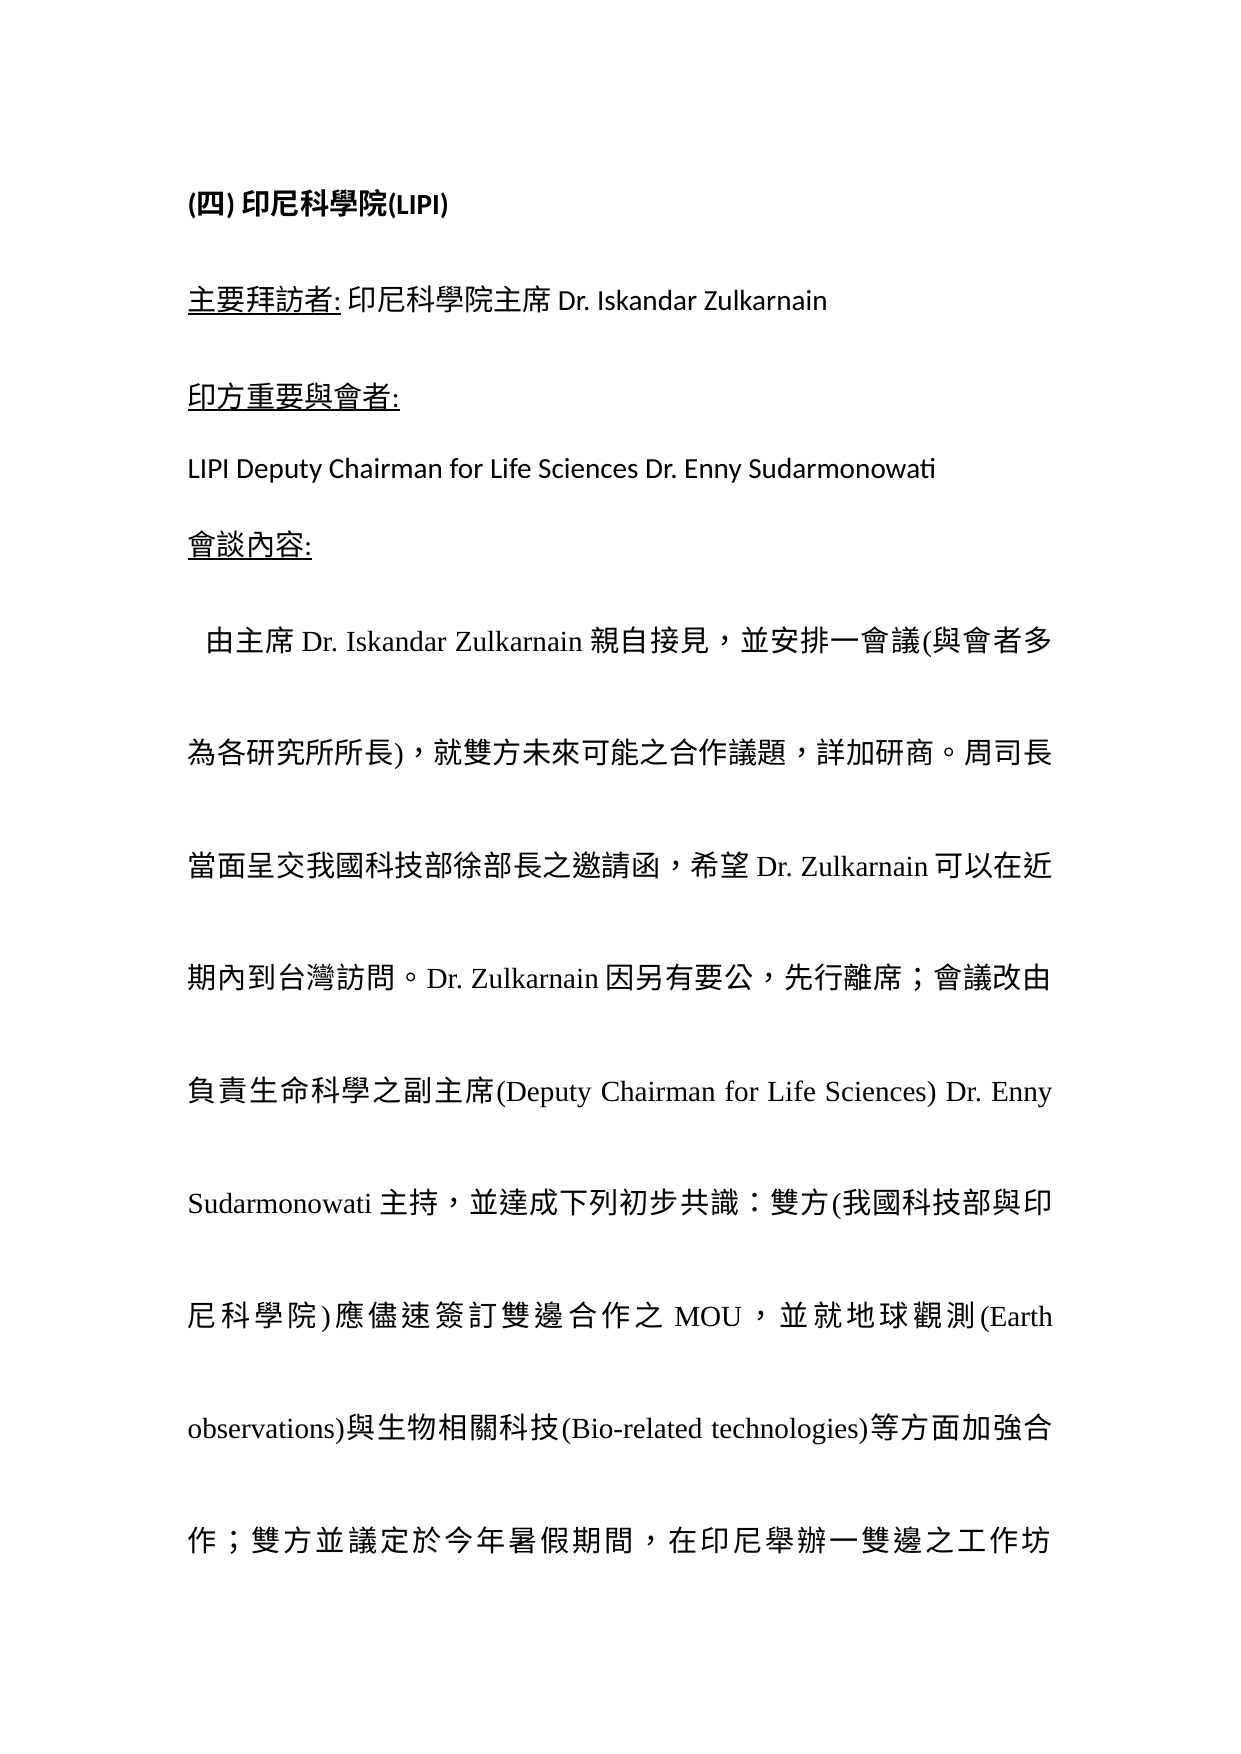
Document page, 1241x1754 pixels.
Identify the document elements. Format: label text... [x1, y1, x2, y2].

text 主要拜訪者: 印尼科學院主席Dr. Iskandar Zulkarnain [187, 261, 1053, 336]
text 由主席Dr. Iskandar Zulkarnain親自接見，並安排一會議(與會者多為各研究所所長)，就雙方未來可能之合作議題，詳加研商。周司長當面呈交我國科技部徐部長之邀請函，希望Dr. Zulkarnain可以在近期內到台灣訪問。Dr. Zulkarnain因另有要公，先行離席；會議改由負責生命科學之副主席(Deputy Chairman for Life Sciences) Dr. Enny Sudarmonowati主持，並達成下列初步共識：雙方(我國科技部與印尼科學院)應儘速簽訂雙邊合作之MOU，並就地球觀測(Earth observations)與生物相關科技(Bio-related technologies)等方面加強合作；雙方並議定於今年暑假期間，在印尼舉辦一雙邊之工作坊 [187, 601, 1053, 1576]
text (四) 印尼科學院(LIPI) [187, 164, 1053, 239]
text 印方重要與會者: [187, 357, 1053, 432]
text 會談內容: [187, 505, 1053, 580]
text LIPI Deputy Chairman for Life Sciences Dr. Enny Sudarmonowati [187, 453, 1053, 490]
